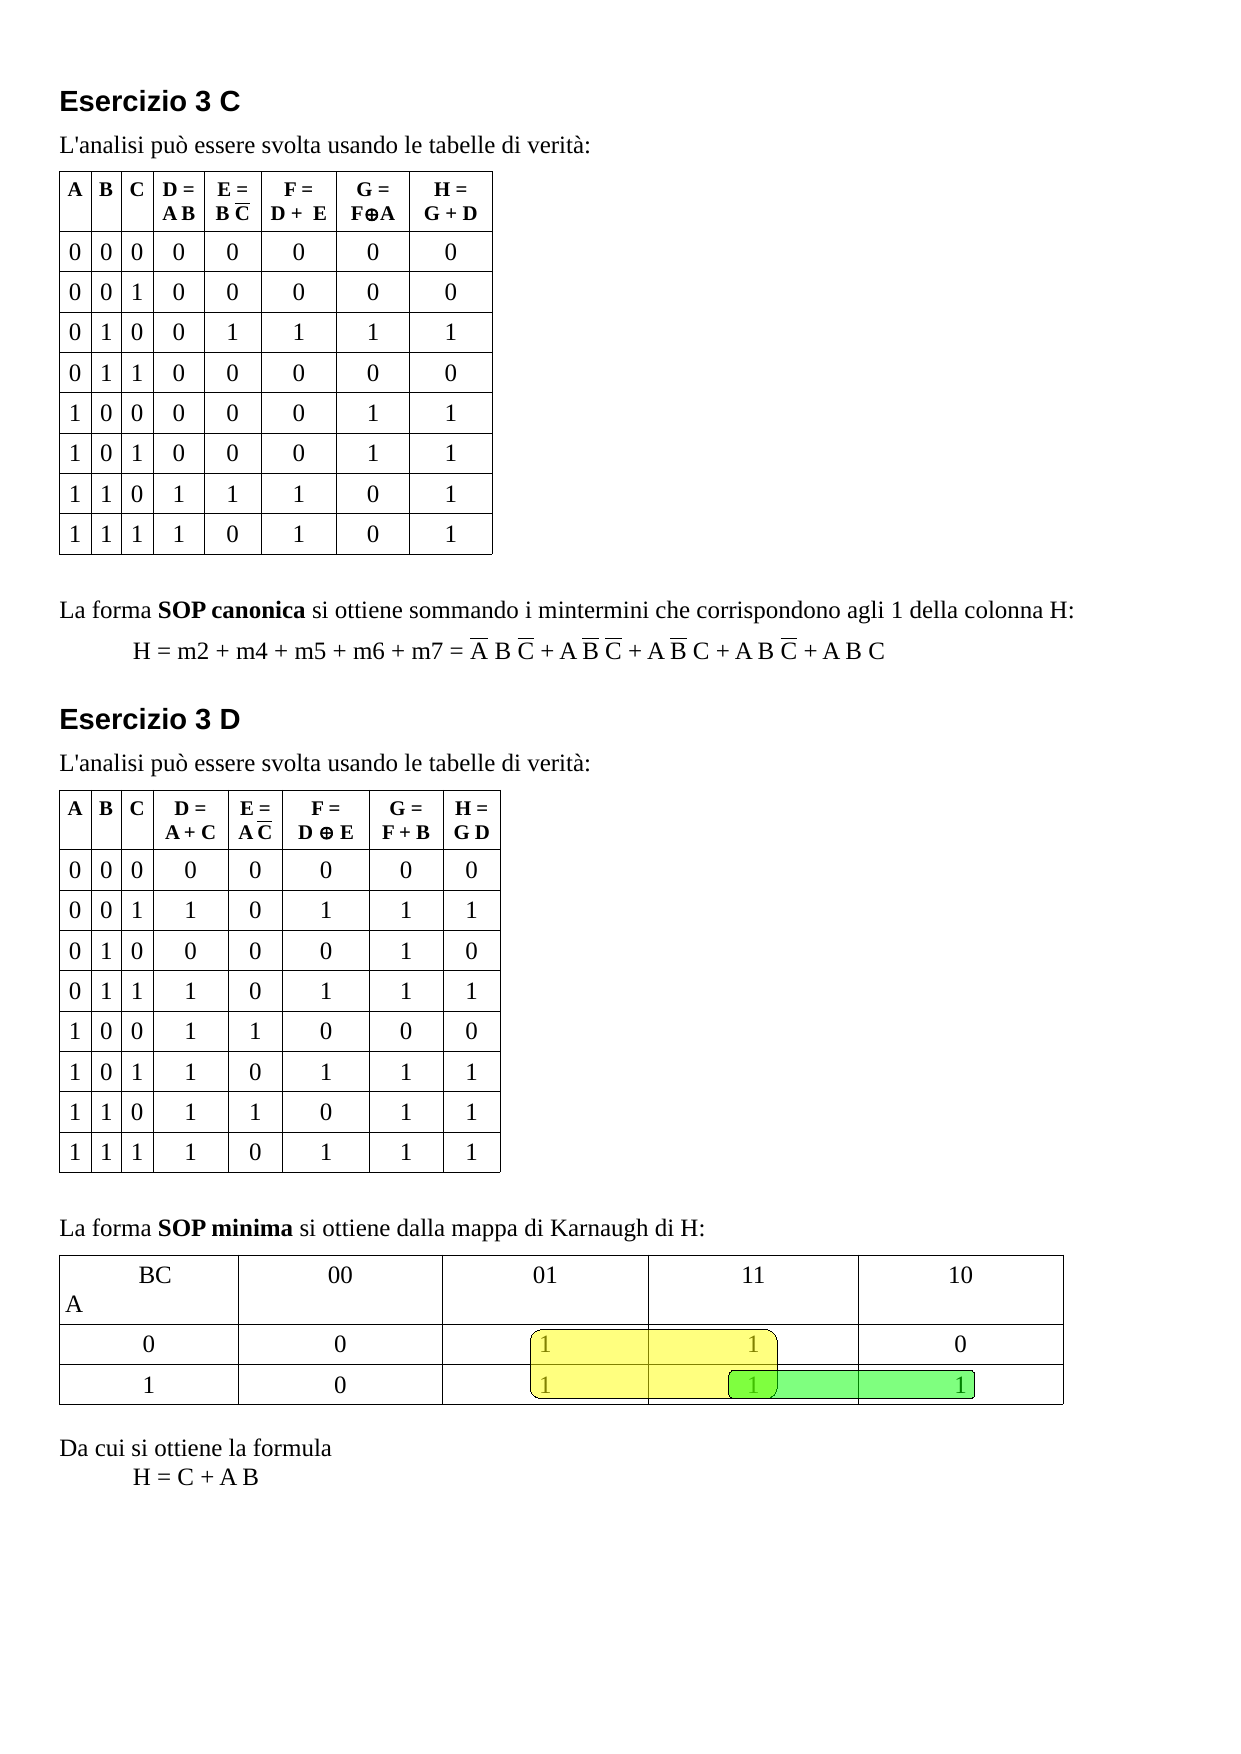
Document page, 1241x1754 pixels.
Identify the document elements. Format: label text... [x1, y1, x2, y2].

table_cell 0 [410, 353, 492, 392]
table_cell 0 [205, 514, 261, 553]
table_cell 1 [154, 971, 228, 1011]
table_cell 1 [60, 393, 91, 433]
table_header BC A [60, 1256, 238, 1323]
table_cell 0 [283, 850, 369, 890]
table_cell 1 [122, 1052, 153, 1091]
table_cell 1 [444, 1133, 500, 1172]
table_cell 0 [337, 514, 409, 553]
table_cell 1 [154, 1133, 228, 1172]
table_cell 1 [370, 1133, 443, 1172]
table_cell 1 [283, 1133, 369, 1172]
table_cell 0 [337, 272, 409, 312]
table_cell 1 [92, 474, 121, 513]
table_cell 1 [205, 313, 261, 352]
table_header E = B C [205, 172, 261, 231]
table_cell 1 [154, 514, 204, 553]
table_header A [60, 791, 91, 849]
table_cell 0 [205, 353, 261, 392]
table_cell 0 [337, 353, 409, 392]
table_cell 1 [337, 393, 409, 433]
table_header D = A B [154, 172, 204, 231]
table_cell 0 [122, 474, 153, 513]
table_cell 1 [92, 514, 121, 553]
table_cell 1 [154, 1012, 228, 1051]
table_cell 0 [283, 931, 369, 970]
table_cell 1 [283, 891, 369, 930]
table_cell 1 [649, 1325, 858, 1364]
table_cell 0 [122, 931, 153, 970]
table_cell 0 [122, 393, 153, 433]
table_header 11 [649, 1256, 858, 1323]
table_cell 0 [410, 272, 492, 312]
table_cell 0 [229, 891, 282, 930]
table_cell 1 [92, 353, 121, 392]
table_cell 0 [154, 232, 204, 271]
table_cell 0 [122, 1092, 153, 1132]
table_cell 0 [283, 1092, 369, 1132]
table_cell 0 [60, 931, 91, 970]
table_cell 1 [410, 434, 492, 473]
table_cell 1 [370, 891, 443, 930]
subtitle Esercizio 3 D [59, 702, 1181, 736]
table_header H = G + D [410, 172, 492, 231]
table_cell 1 [122, 1133, 153, 1172]
table_cell 0 [122, 1012, 153, 1051]
table_cell 0 [229, 931, 282, 970]
table_cell 0 [444, 931, 500, 970]
table_cell 1 [60, 1133, 91, 1172]
table_header 10 [859, 1256, 1063, 1323]
table_cell 1 [859, 1365, 1063, 1404]
text La forma SOP canonica si ottiene sommando i mintermini che corrispondono agli 1 della colonna H: [59, 595, 1181, 624]
table_cell 0 [205, 434, 261, 473]
table_cell 1 [154, 1052, 228, 1091]
table_header B [92, 172, 121, 231]
table_cell 0 [60, 232, 91, 271]
table_cell 1 [444, 1092, 500, 1132]
table_cell 0 [283, 1012, 369, 1051]
table_cell 0 [262, 353, 336, 392]
table_cell 1 [122, 971, 153, 1011]
table_header B [92, 791, 121, 849]
table_cell 1 [443, 1365, 648, 1404]
table_cell 0 [205, 232, 261, 271]
table_cell 1 [154, 891, 228, 930]
table_cell 0 [229, 1052, 282, 1091]
text H = C + A B [59, 1462, 1181, 1491]
table_cell 0 [60, 891, 91, 930]
table_cell 0 [262, 434, 336, 473]
table_cell 0 [154, 850, 228, 890]
table_cell 0 [239, 1365, 442, 1404]
table_cell 0 [239, 1325, 442, 1364]
table_cell 1 [370, 1092, 443, 1132]
table_cell 1 [122, 353, 153, 392]
table_cell 0 [262, 393, 336, 433]
table_cell 0 [60, 850, 91, 890]
table_cell 1 [92, 1133, 121, 1172]
table_cell 1 [444, 971, 500, 1011]
table_cell 0 [205, 272, 261, 312]
table_cell 0 [122, 850, 153, 890]
table_header E = A C [229, 791, 282, 849]
table_header F = D  E [283, 791, 369, 849]
table_cell 1 [60, 1052, 91, 1091]
table_cell 0 [92, 272, 121, 312]
table_cell 0 [205, 393, 261, 433]
table_cell 1 [337, 434, 409, 473]
table_cell 0 [154, 931, 228, 970]
subtitle Esercizio 3 C [59, 84, 1181, 118]
table_cell 0 [154, 434, 204, 473]
table_cell 1 [229, 1012, 282, 1051]
table_cell 0 [92, 850, 121, 890]
table_cell 1 [60, 1012, 91, 1051]
table_cell 1 [778, 1365, 858, 1370]
table_cell 1 [205, 474, 261, 513]
table_header H = G D [444, 791, 500, 849]
table_header [649, 1365, 777, 1398]
table_cell 0 [60, 353, 91, 392]
table_cell 0 [60, 313, 91, 352]
table_cell 0 [337, 474, 409, 513]
table_cell 0 [229, 971, 282, 1011]
table_cell 0 [262, 232, 336, 271]
table_cell 1 [262, 474, 336, 513]
table_cell 0 [92, 232, 121, 271]
table_cell 0 [229, 850, 282, 890]
table_header C [122, 791, 153, 849]
text Da cui si ottiene la formula [59, 1433, 1181, 1462]
table_cell 1 [92, 931, 121, 970]
table_header A [60, 172, 91, 231]
text La forma SOP minima si ottiene dalla mappa di Karnaugh di H: [59, 1213, 1181, 1242]
table_header F = D + E [262, 172, 336, 231]
table_cell 1 [92, 313, 121, 352]
table_cell 0 [60, 1325, 238, 1364]
table_cell 0 [229, 1133, 282, 1172]
table_cell 0 [154, 393, 204, 433]
table_cell 1 [370, 971, 443, 1011]
table_cell 1 [337, 313, 409, 352]
table_cell 1 [60, 474, 91, 513]
table_cell 1 [283, 1052, 369, 1091]
table_cell 1 [410, 514, 492, 553]
table_cell 1 [229, 1092, 282, 1132]
table_cell 1 [122, 272, 153, 312]
table_cell 1 [92, 971, 121, 1011]
table_cell 0 [60, 272, 91, 312]
table_cell 0 [444, 850, 500, 890]
table_cell 0 [370, 850, 443, 890]
table_cell 1 [410, 393, 492, 433]
table_cell 1 [60, 514, 91, 553]
table_cell 1 [92, 1092, 121, 1132]
text L'analisi può essere svolta usando le tabelle di verità: [59, 130, 1181, 159]
table_cell 0 [122, 232, 153, 271]
table_cell 1 [122, 514, 153, 553]
table_header G = FA [337, 172, 409, 231]
table_cell 1 [154, 1092, 228, 1132]
table_cell 0 [859, 1325, 1063, 1364]
table_cell 0 [92, 1052, 121, 1091]
table_header D = A + C [154, 791, 228, 849]
table_cell 1 [60, 434, 91, 473]
table_cell 0 [92, 1012, 121, 1051]
table_cell 1 [410, 313, 492, 352]
table_cell 1 [154, 474, 204, 513]
table_cell 1 [122, 434, 153, 473]
table_header G = F + B [370, 791, 443, 849]
table_cell 0 [92, 891, 121, 930]
table_cell 1 [410, 474, 492, 513]
table_cell 1 [283, 971, 369, 1011]
table_cell 1 [60, 1365, 238, 1404]
table_cell 1 [370, 1052, 443, 1091]
table_cell 1 [370, 931, 443, 970]
table_cell 0 [410, 232, 492, 271]
table_cell 0 [92, 393, 121, 433]
table_header 00 [239, 1256, 442, 1323]
table_cell 0 [262, 272, 336, 312]
table_cell 1 [443, 1325, 648, 1364]
table_cell 0 [154, 272, 204, 312]
table_cell 0 [122, 313, 153, 352]
table_cell 0 [154, 313, 204, 352]
table_cell 0 [337, 232, 409, 271]
table_header 01 [443, 1256, 648, 1323]
table_cell 0 [370, 1012, 443, 1051]
table_cell 1 [122, 891, 153, 930]
table_cell 1 [262, 313, 336, 352]
table_cell 1 [444, 891, 500, 930]
table_cell 0 [154, 353, 204, 392]
table_header C [122, 172, 153, 231]
table_cell 0 [60, 971, 91, 1011]
table_cell 0 [92, 434, 121, 473]
text H = m2 + m4 + m5 + m6 + m7 = A B C + A B C + A B C + A B C + A B C [59, 636, 1181, 665]
table_cell 1 [60, 1092, 91, 1132]
table_cell 1 [649, 1399, 858, 1404]
table_cell 1 [262, 514, 336, 553]
text L'analisi può essere svolta usando le tabelle di verità: [59, 748, 1181, 777]
table_cell 1 [444, 1052, 500, 1091]
table_cell 0 [444, 1012, 500, 1051]
